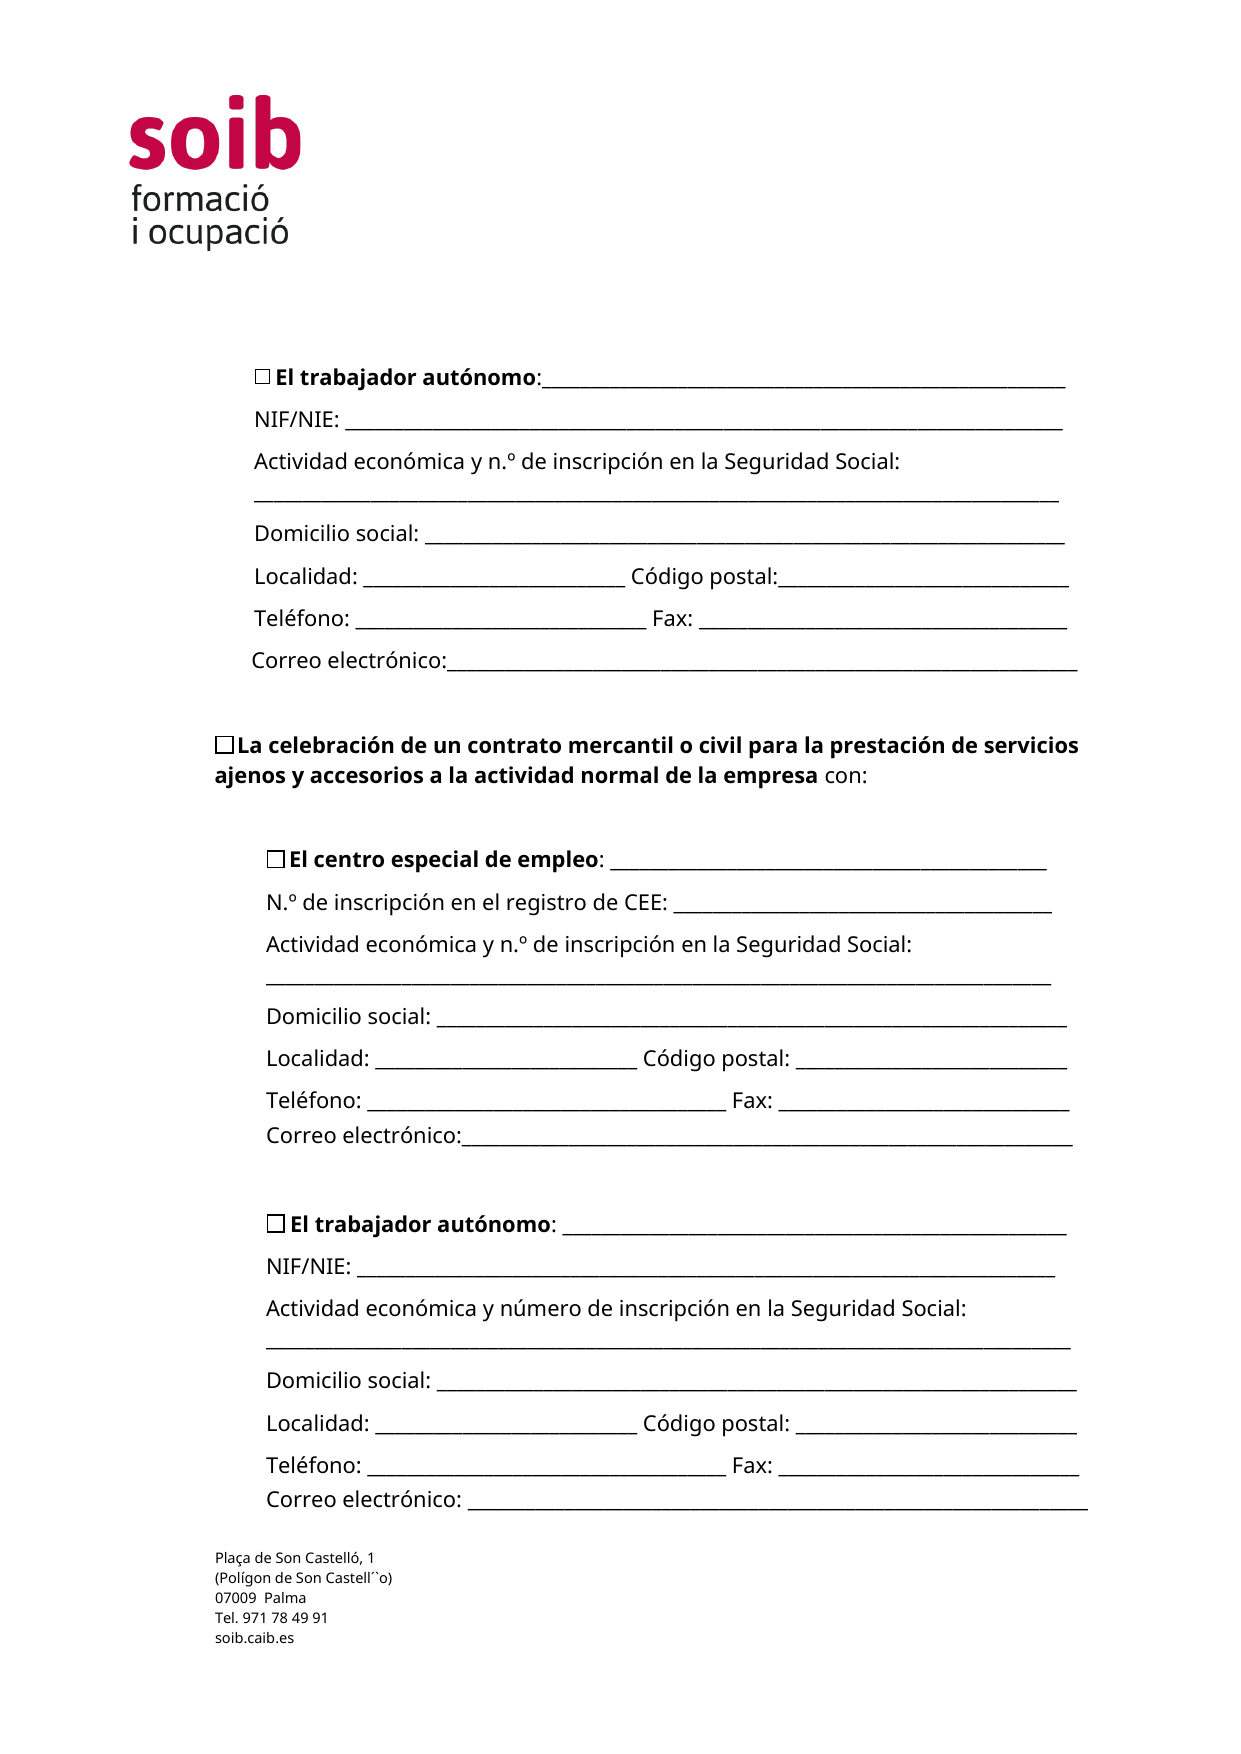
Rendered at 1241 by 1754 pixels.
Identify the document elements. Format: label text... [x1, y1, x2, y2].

text Correo electrónico:_______________________________________________________________ [266, 1119, 1122, 1149]
list El centro especial de empleo: _____________________________________________ [236, 844, 1122, 874]
list Localidad: ___________________________ Código postal:______________________________ [254, 561, 1122, 590]
list La celebración de un contrato mercantil o civil para la prestación de servicios ajenos y accesorios a la actividad normal de la empresa con: [177, 730, 1122, 789]
list Localidad: ___________________________ Código postal: ____________________________ [266, 1043, 1122, 1073]
list Domicilio social: __________________________________________________________________ [266, 1365, 1122, 1395]
list El trabajador autónomo: ____________________________________________________ [236, 1208, 1122, 1238]
list Domicilio social: _________________________________________________________________ [266, 1001, 1122, 1031]
list NIF/NIE: ________________________________________________________________________ [266, 1251, 1122, 1281]
list Actividad económica y n.º de inscripción en la Seguridad Social: _________________________________________________________________________________ [266, 929, 1122, 988]
picture [129, 95, 301, 251]
list N.º de inscripción en el registro de CEE: _______________________________________ [266, 886, 1122, 916]
list Actividad económica y n.º de inscripción en la Seguridad Social: ___________________________________________________________________________________ [254, 446, 1122, 506]
list Localidad: ___________________________ Código postal: _____________________________ [266, 1407, 1122, 1437]
list Domicilio social: __________________________________________________________________ [254, 518, 1122, 548]
text Teléfono: _____________________________________ Fax: _______________________________ [266, 1450, 1122, 1479]
list Teléfono: ______________________________ Fax: ______________________________________ [254, 603, 1122, 633]
list Actividad económica y número de inscripción en la Seguridad Social: ___________________________________________________________________________________ [266, 1293, 1122, 1353]
text Teléfono: _____________________________________ Fax: ______________________________ [266, 1085, 1122, 1115]
list El trabajador autónomo:______________________________________________________ [224, 362, 1122, 391]
text Correo electrónico: ________________________________________________________________ [266, 1484, 1122, 1514]
text Correo electrónico:_________________________________________________________________ [236, 645, 1122, 675]
list NIF/NIE: __________________________________________________________________________ [254, 404, 1122, 434]
